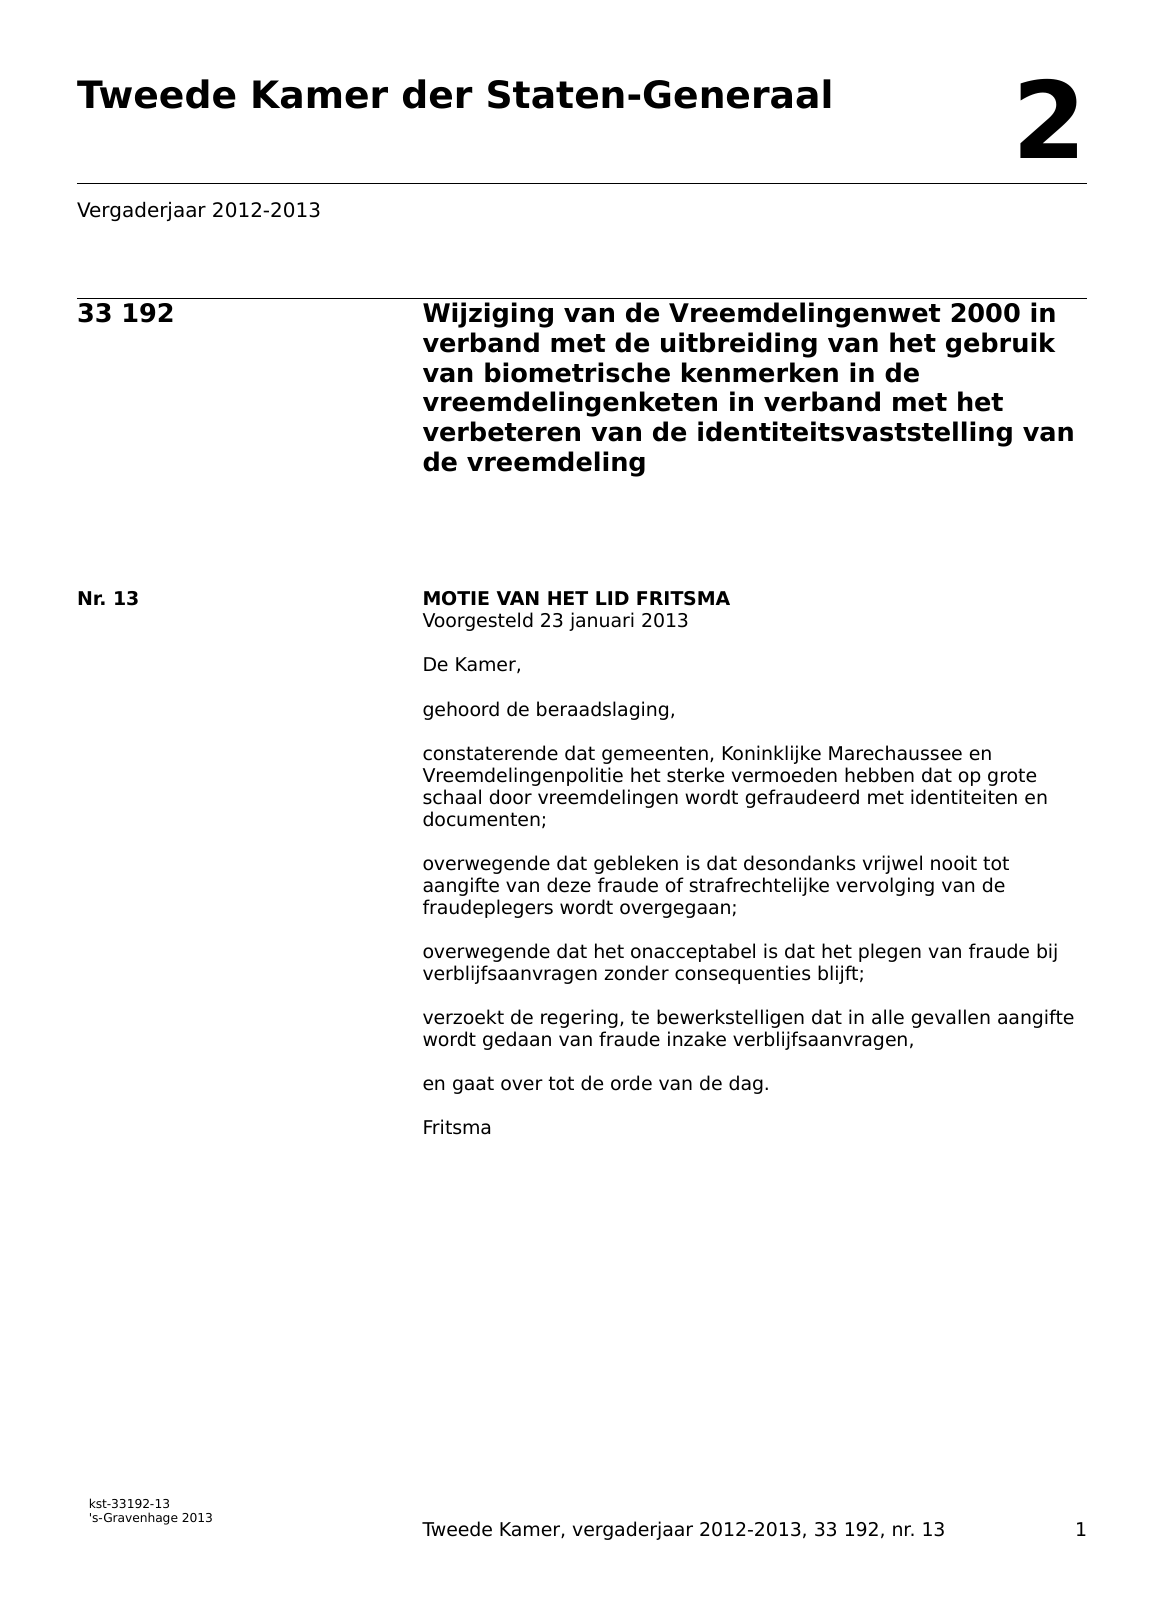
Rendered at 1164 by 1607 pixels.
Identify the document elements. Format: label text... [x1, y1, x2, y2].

subtitle Nr. 13 MOTIE VAN HET LID FRITSMA [77, 588, 1087, 610]
text Fritsma [422, 1117, 1087, 1139]
table_cell Vergaderjaar 2012-2013 [77, 184, 1087, 298]
text De Kamer, [422, 654, 1087, 676]
text en gaat over tot de orde van de dag. [422, 1073, 1087, 1095]
table_header 2 [886, 59, 1087, 183]
text 's-Gravenhage 2013 [88, 1511, 323, 1525]
text verzoekt de regering, te bewerkstelligen dat in alle gevallen aangifte wordt gedaan van fraude inzake verblijfsaanvragen, [422, 1007, 1087, 1051]
table_header Tweede Kamer der Staten-Generaal [77, 59, 886, 183]
text kst-33192-13 [88, 1497, 323, 1511]
text overwegende dat gebleken is dat desondanks vrijwel nooit tot aangifte van deze fraude of strafrechtelijke vervolging van de fraudeplegers wordt overgegaan; [422, 853, 1087, 919]
text Voorgesteld 23 januari 2013 [422, 610, 1087, 632]
text constaterende dat gemeenten, Koninklijke Marechaussee en Vreemdelingenpolitie het sterke vermoeden hebben dat op grote schaal door vreemdelingen wordt gefraudeerd met identiteiten en documenten; [422, 743, 1087, 831]
text overwegende dat het onacceptabel is dat het plegen van fraude bij verblijfsaanvragen zonder consequenties blijft; [422, 941, 1087, 985]
text gehoord de beraadslaging, [422, 698, 1087, 720]
subtitle 33 192 Wijziging van de Vreemdelingenwet 2000 in verband met de uitbreiding van het gebruik van biometrische kenmerken in de vreemdelingenketen in verband met het verbeteren van de identiteitsvaststelling van de vreemdeling [77, 299, 1087, 477]
